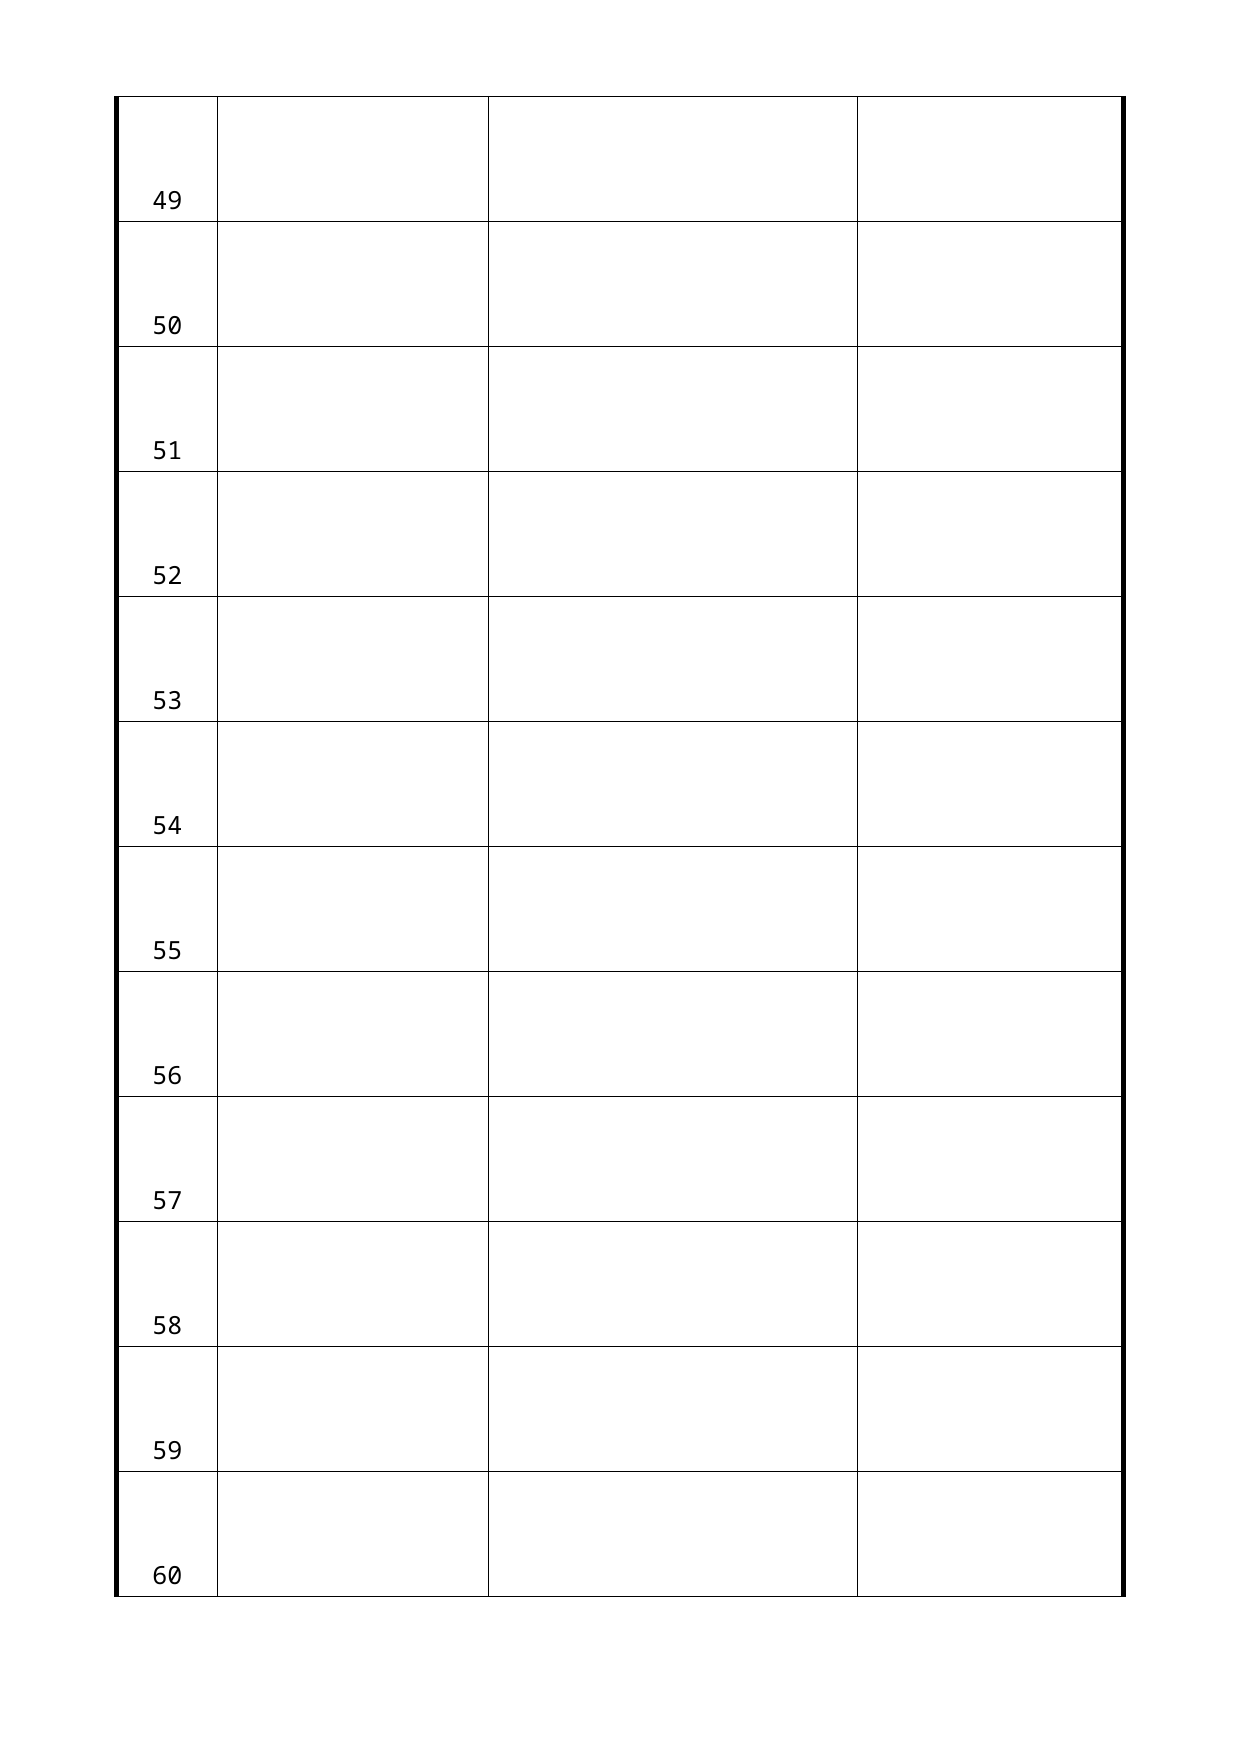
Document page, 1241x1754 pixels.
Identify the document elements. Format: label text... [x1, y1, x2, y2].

table_cell [489, 972, 857, 1096]
table_cell [489, 347, 857, 471]
table_cell 50 [119, 222, 217, 346]
table_cell [858, 97, 1121, 221]
table_cell [489, 847, 857, 971]
table_cell [858, 472, 1121, 596]
table_cell [858, 722, 1121, 846]
table_cell [218, 1222, 488, 1346]
table_cell [858, 597, 1121, 721]
table_cell 55 [119, 847, 217, 971]
table_cell [858, 347, 1121, 471]
table_cell [858, 222, 1121, 346]
table_cell [489, 1097, 857, 1221]
table_cell [218, 847, 488, 971]
table_cell [858, 972, 1121, 1096]
table_cell 60 [119, 1472, 217, 1596]
table_cell 54 [119, 722, 217, 846]
table_cell [489, 472, 857, 596]
table_cell [218, 97, 488, 221]
table_cell [858, 1097, 1121, 1221]
table_cell [858, 1222, 1121, 1346]
table_cell [218, 1347, 488, 1471]
table_cell [489, 1347, 857, 1471]
table_cell [218, 972, 488, 1096]
table_cell [218, 222, 488, 346]
table_cell [489, 97, 857, 221]
table_cell 56 [119, 972, 217, 1096]
table_cell 58 [119, 1222, 217, 1346]
table_cell [218, 597, 488, 721]
table_cell 57 [119, 1097, 217, 1221]
table_cell [489, 722, 857, 846]
table_cell [218, 1472, 488, 1596]
table_cell [218, 472, 488, 596]
table_cell [489, 597, 857, 721]
table_cell 52 [119, 472, 217, 596]
table_cell 49 [119, 97, 217, 221]
table_cell 59 [119, 1347, 217, 1471]
table_cell [489, 1472, 857, 1596]
table_cell 53 [119, 597, 217, 721]
table_cell [489, 1222, 857, 1346]
table_cell 51 [119, 347, 217, 471]
table_cell [858, 1472, 1121, 1596]
table_cell [858, 1347, 1121, 1471]
table_cell [218, 722, 488, 846]
table_cell [489, 222, 857, 346]
table_cell [858, 847, 1121, 971]
table_cell [218, 1097, 488, 1221]
table_cell [218, 347, 488, 471]
